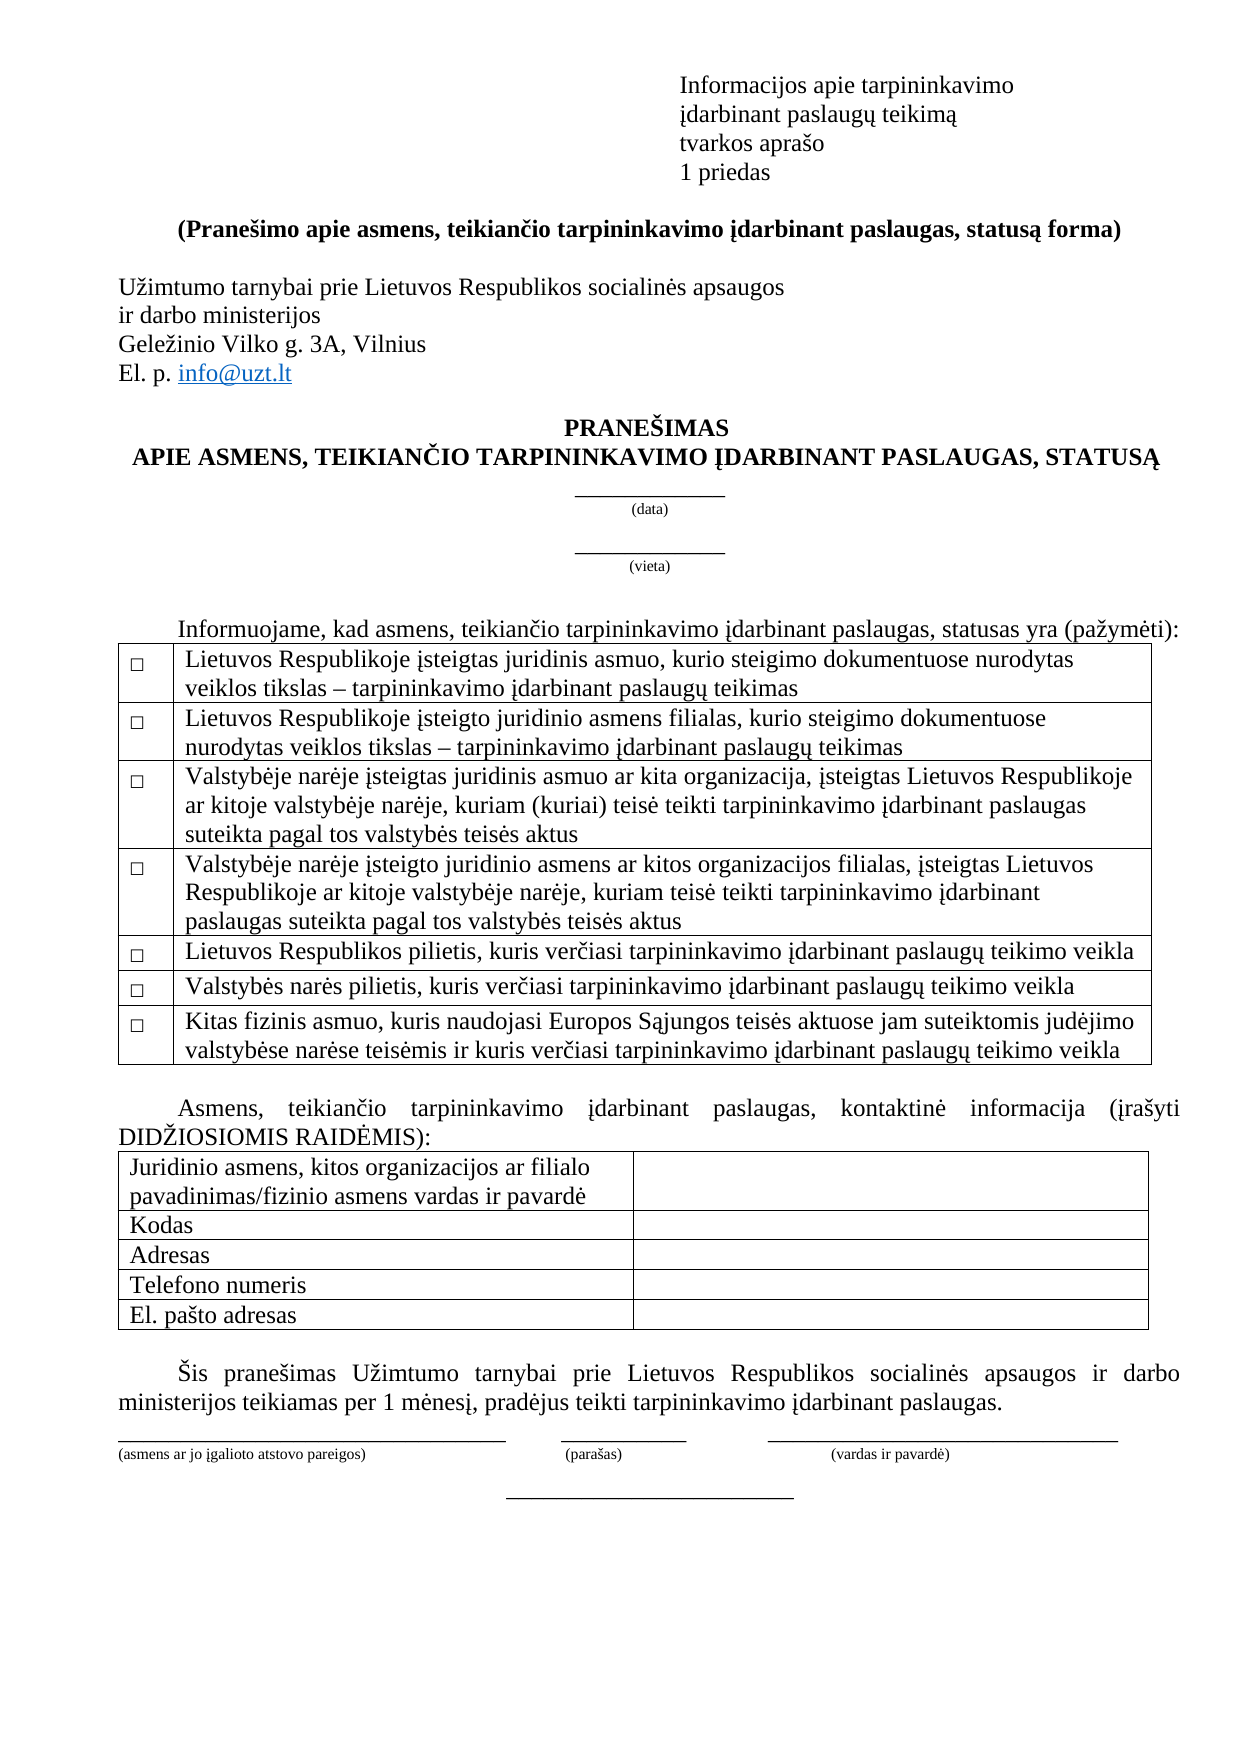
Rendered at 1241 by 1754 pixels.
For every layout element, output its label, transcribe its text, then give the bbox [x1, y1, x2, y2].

table_cell ☐ [119, 1006, 173, 1064]
text ____________ [118, 528, 1181, 557]
table_cell [634, 1300, 1148, 1329]
table_cell [634, 1211, 1148, 1239]
table_cell ☐ [119, 849, 173, 935]
table_header Juridinio asmens, kitos organizacijos ar filialo pavadinimas/fizinio asmens vardas ir pavardė [119, 1152, 633, 1209]
table_cell Lietuvos Respublikos pilietis, kuris verčiasi tarpininkavimo įdarbinant paslaugų teikimo veikla [174, 936, 1151, 970]
table_cell Kodas [119, 1211, 633, 1239]
table_cell ☐ [119, 703, 173, 760]
table_header [634, 1152, 1148, 1209]
text Šis pranešimas Užimtumo tarnybai prie Lietuvos Respublikos socialinės apsaugos ir darbo ministerijos teikiamas per 1 mėnesį, pradėjus teikti tarpininkavimo įdarbinant paslaugas. [118, 1358, 1181, 1416]
text (data) [118, 499, 1181, 528]
table_cell ☐ [119, 761, 173, 848]
text tvarkos aprašo [679, 128, 1181, 157]
text 1 priedas [679, 157, 1181, 186]
text Geležinio Vilko g. 3A, Vilnius [118, 329, 1181, 358]
table_header ☐ [119, 644, 173, 702]
table_cell Adresas [119, 1240, 633, 1269]
table_cell Telefono numeris [119, 1270, 633, 1299]
table_cell [634, 1270, 1148, 1299]
table_cell Lietuvos Respublikoje įsteigto juridinio asmens filialas, kurio steigimo dokumentuose nurodytas veiklos tikslas – tarpininkavimo įdarbinant paslaugų teikimas [174, 703, 1151, 760]
text ir darbo ministerijos [118, 301, 1181, 329]
table_cell ☐ [119, 971, 173, 1005]
text Užimtumo tarnybai prie Lietuvos Respublikos socialinės apsaugos [118, 272, 1181, 301]
table_cell Valstybėje narėje įsteigtas juridinis asmuo ar kita organizacija, įsteigtas Lietuvos Respublikoje ar kitoje valstybėje narėje, kuriam (kuriai) teisė teikti tarpininkavimo įdarbinant paslaugas suteikta pagal tos valstybės teisės aktus [174, 761, 1151, 848]
table_cell ☐ [119, 936, 173, 970]
text (Pranešimo apie asmens, teikiančio tarpininkavimo įdarbinant paslaugas, statusą forma) [118, 214, 1181, 243]
text Informuojame, kad asmens, teikiančio tarpininkavimo įdarbinant paslaugas, statusas yra (pažymėti): [118, 614, 1181, 643]
text (asmens ar jo įgalioto atstovo pareigos) (parašas) (vardas ir pavardė) [118, 1445, 1181, 1473]
table_cell [634, 1240, 1148, 1269]
text El. p. info@uzt.lt [118, 358, 1181, 387]
text PRANEŠIMAS [118, 413, 1181, 442]
text APIE ASMENS, TEIKIANČIO TARPININKAVIMO ĮDARBINANT PASLAUGAS, STATUSĄ [118, 442, 1181, 471]
text įdarbinant paslaugų teikimą [679, 99, 1181, 128]
table_cell Kitas fizinis asmuo, kuris naudojasi Europos Sąjungos teisės aktuose jam suteiktomis judėjimo valstybėse narėse teisėmis ir kuris verčiasi tarpininkavimo įdarbinant paslaugų teikimo veikla [174, 1006, 1151, 1064]
text (vieta) [118, 557, 1181, 586]
text Informacijos apie tarpininkavimo [679, 71, 1181, 99]
text ____________ [118, 471, 1181, 499]
text _______________________ [118, 1473, 1181, 1502]
table_cell Valstybėje narėje įsteigto juridinio asmens ar kitos organizacijos filialas, įsteigtas Lietuvos Respublikoje ar kitoje valstybėje narėje, kuriam teisė teikti tarpininkavimo įdarbinant paslaugas suteikta pagal tos valstybės teisės aktus [174, 849, 1151, 935]
text Asmens, teikiančio tarpininkavimo įdarbinant paslaugas, kontaktinė informacija (įrašyti DIDŽIOSIOMIS RAIDĖMIS): [118, 1093, 1181, 1151]
table_cell Valstybės narės pilietis, kuris verčiasi tarpininkavimo įdarbinant paslaugų teikimo veikla [174, 971, 1151, 1005]
table_cell El. pašto adresas [119, 1300, 633, 1329]
table_header Lietuvos Respublikoje įsteigtas juridinis asmuo, kurio steigimo dokumentuose nurodytas veiklos tikslas – tarpininkavimo įdarbinant paslaugų teikimas [174, 644, 1151, 702]
text _______________________________ __________ ____________________________ [118, 1416, 1181, 1445]
